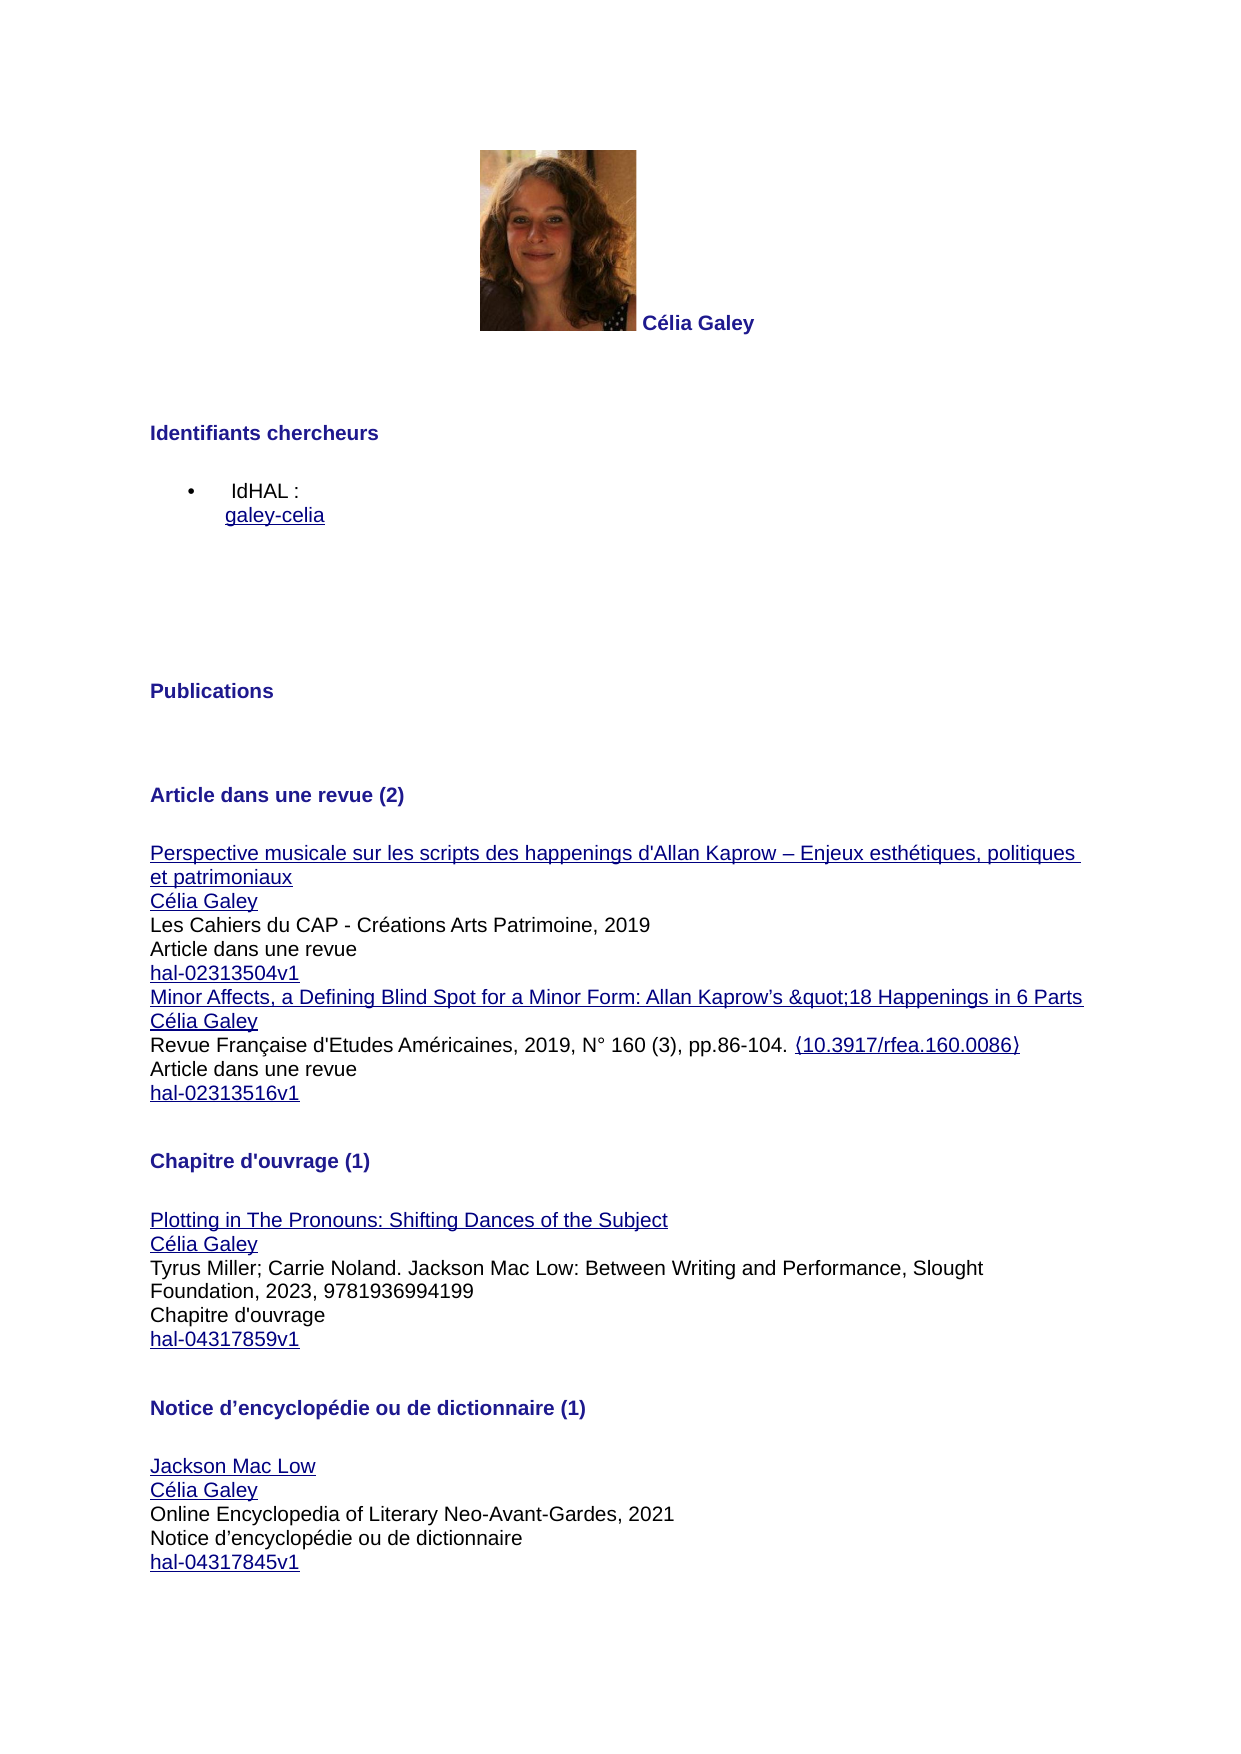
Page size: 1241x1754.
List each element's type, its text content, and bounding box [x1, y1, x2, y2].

table_header Plotting in The Pronouns: Shifting Dances of the Subject Célia Galey Tyrus Miller; Carrie Noland. Jackson Mac Low: Between Writing and Performance, Slought Foundation, 2023, 9781936994199 Chapitre d'ouvrage hal-04317859v1 [150, 1208, 1090, 1351]
subtitle Publications [150, 679, 1090, 703]
table_header Perspective musicale sur les scripts des happenings d'Allan Kaprow – Enjeux esthétiques, politiques et patrimoniaux Célia Galey Les Cahiers du CAP - Créations Arts Patrimoine, 2019 Article dans une revue hal-02313504v1 [150, 841, 1090, 984]
list IdHAL : [187, 479, 1090, 503]
table_cell Minor Affects, a Defining Blind Spot for a Minor Form: Allan Kaprow’s &quot;18 Happenings in 6 Parts Célia Galey Revue Française d'Etudes Américaines, 2019, N° 160 (3), pp.86-104. ⟨10.3917/rfea.160.0086⟩ Article dans une revue hal-02313516v1 [150, 985, 1090, 1104]
subtitle Identifiants chercheurs [150, 421, 1090, 445]
table_header Jackson Mac Low Célia Galey Online Encyclopedia of Literary Neo-Avant-Gardes, 2021 Notice d’encyclopédie ou de dictionnaire hal-04317845v1 [150, 1454, 1090, 1574]
subtitle Chapitre d'ouvrage (1) [150, 1149, 1090, 1173]
subtitle Célia Galey [150, 150, 1090, 334]
list galey-celia [187, 503, 1090, 527]
picture [480, 150, 637, 331]
subtitle Notice d’encyclopédie ou de dictionnaire (1) [150, 1396, 1090, 1420]
subtitle Article dans une revue (2) [150, 782, 1090, 806]
